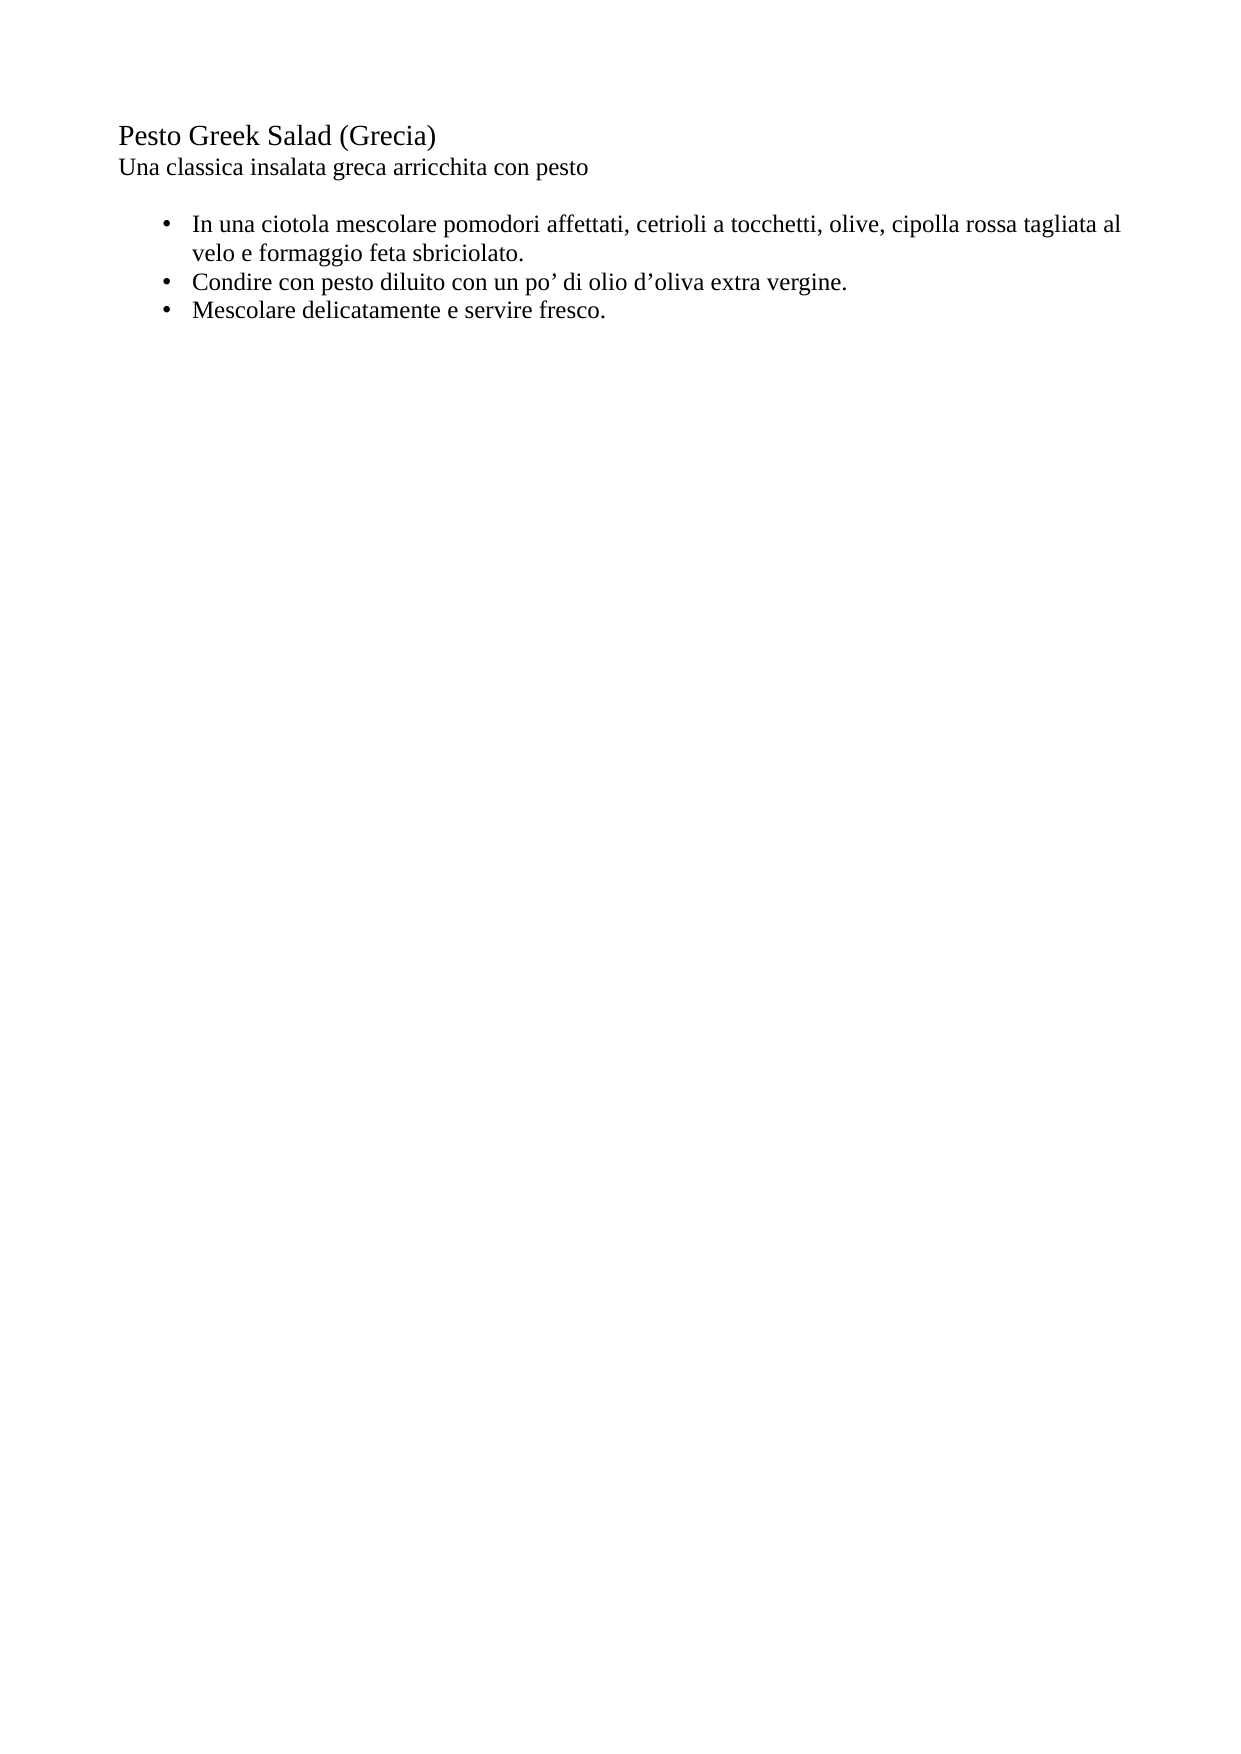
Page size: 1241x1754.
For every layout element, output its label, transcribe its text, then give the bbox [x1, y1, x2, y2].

list Condire con pesto diluito con un po’ di olio d’oliva extra vergine. [162, 267, 1122, 295]
list In una ciotola mescolare pomodori affettati, cetrioli a tocchetti, olive, cipolla rossa tagliata al velo e formaggio feta sbriciolato. [162, 209, 1122, 267]
subtitle Pesto Greek Salad (Grecia) [118, 118, 1122, 152]
list Mescolare delicatamente e servire fresco. [162, 295, 1122, 324]
text Una classica insalata greca arricchita con pesto [118, 152, 1122, 180]
